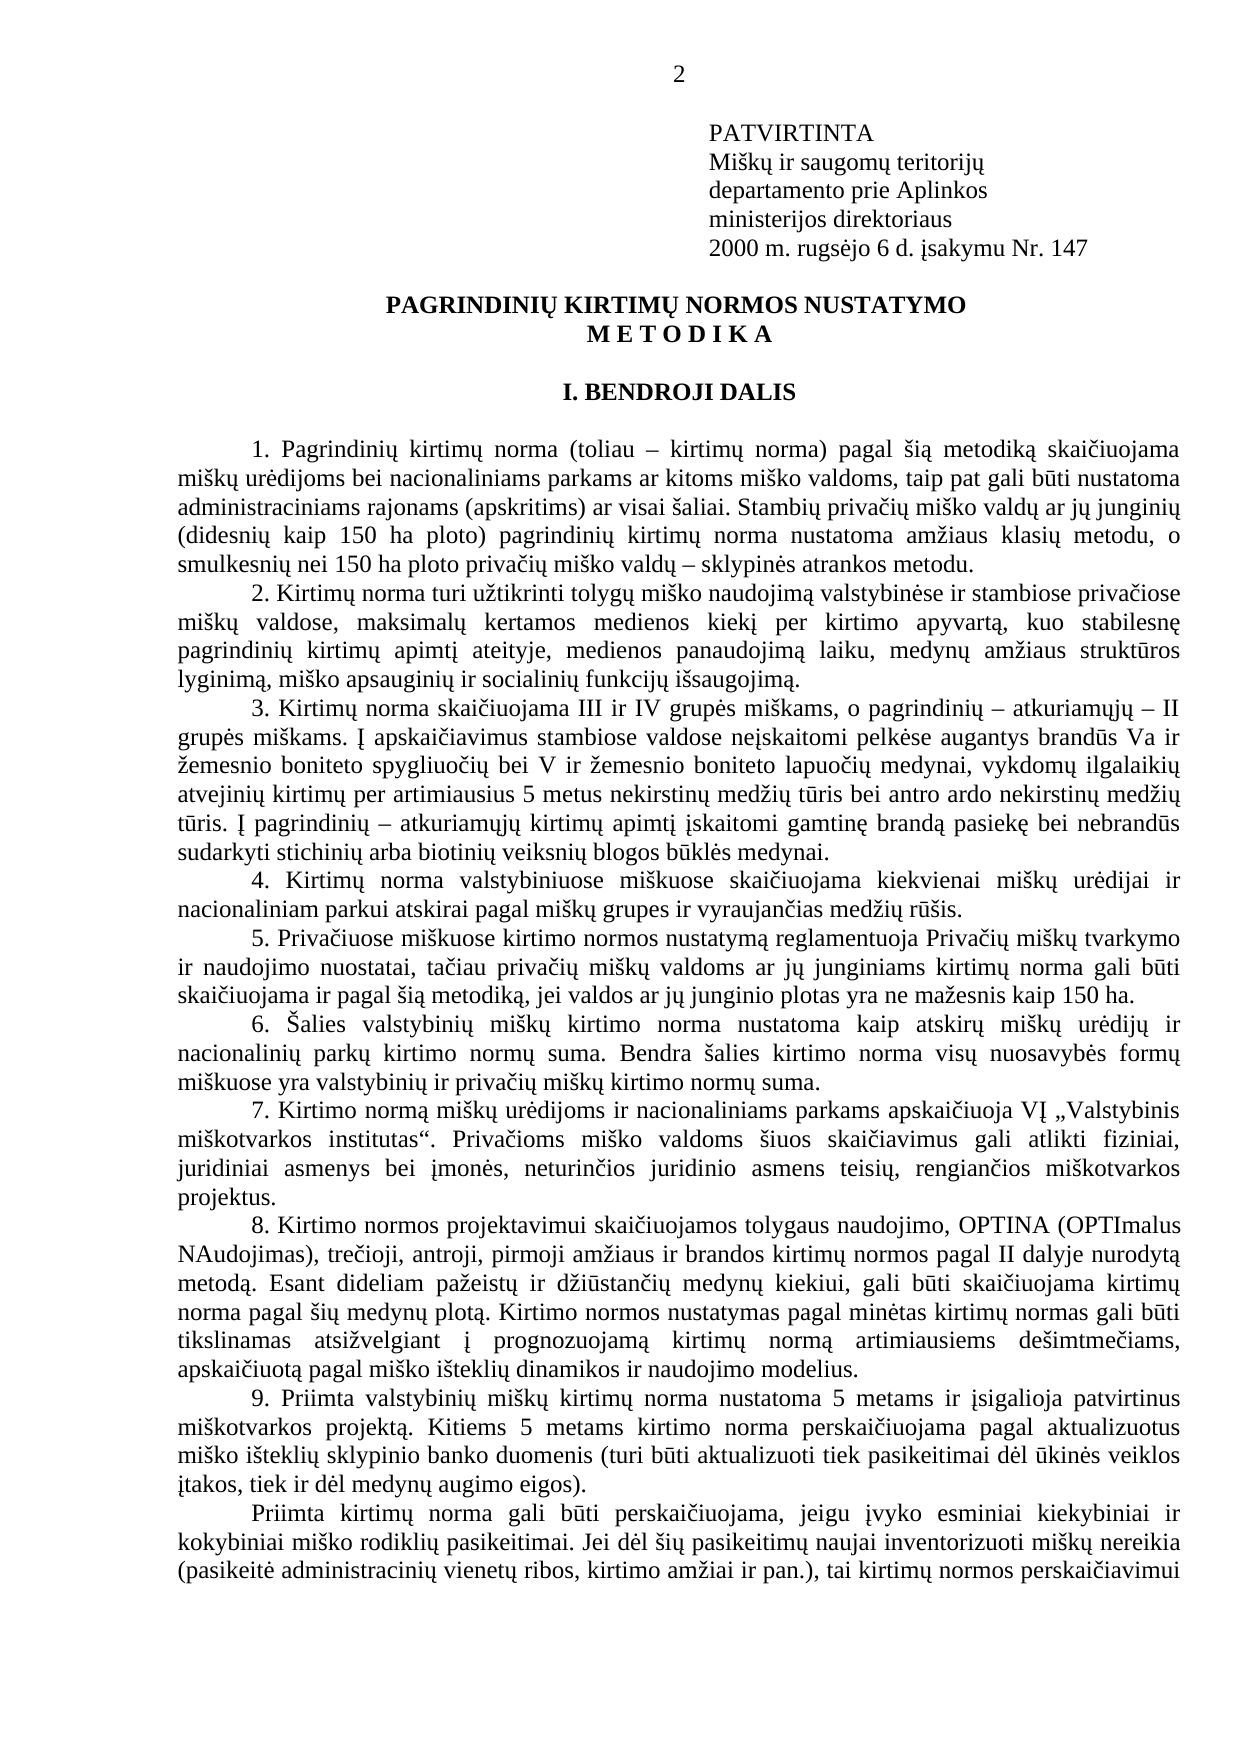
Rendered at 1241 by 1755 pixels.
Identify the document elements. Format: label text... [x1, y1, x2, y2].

text Miškų ir saugomų teritorijų [177, 147, 1181, 176]
text departamento prie Aplinkos [177, 176, 1181, 204]
text 2000 m. rugsėjo 6 d. įsakymu Nr. 147 [177, 233, 1181, 262]
text 1. Pagrindinių kirtimų norma (toliau – kirtimų norma) pagal šią metodiką skaičiuojama miškų urėdijoms bei nacionaliniams parkams ar kitoms miško valdoms, taip pat gali būti nustatoma administraciniams rajonams (apskritims) ar visai šaliai. Stambių privačių miško valdų ar jų junginių (didesnių kaip 150 ha ploto) pagrindinių kirtimų norma nustatoma amžiaus klasių metodu, o smulkesnių nei 150 ha ploto privačių miško valdų – sklypinės atrankos metodu. [177, 434, 1181, 578]
text 3. Kirtimų norma skaičiuojama III ir IV grupės miškams, o pagrindinių – atkuriamųjų – II grupės miškams. Į apskaičiavimus stambiose valdose neįskaitomi pelkėse augantys brandūs Va ir žemesnio boniteto spygliuočių bei V ir žemesnio boniteto lapuočių medynai, vykdomų ilgalaikių atvejinių kirtimų per artimiausius 5 metus nekirstinų medžių tūris bei antro ardo nekirstinų medžių tūris. Į pagrindinių – atkuriamųjų kirtimų apimtį įskaitomi gamtinę brandą pasiekę bei nebrandūs sudarkyti stichinių arba biotinių veiksnių blogos būklės medynai. [177, 693, 1181, 866]
text Priimta kirtimų norma gali būti perskaičiuojama, jeigu įvyko esminiai kiekybiniai ir kokybiniai miško rodiklių pasikeitimai. Jei dėl šių pasikeitimų naujai inventorizuoti miškų nereikia (pasikeitė administracinių vienetų ribos, kirtimo amžiai ir pan.), tai kirtimų normos perskaičiavimui [177, 1498, 1181, 1584]
text 8. Kirtimo normos projektavimui skaičiuojamos tolygaus naudojimo, optina (OPTImalus NAudojimas), trečioji, antroji, pirmoji amžiaus ir brandos kirtimų normos pagal II dalyje nurodytą metodą. Esant dideliam pažeistų ir džiūstančių medynų kiekiui, gali būti skaičiuojama kirtimų norma pagal šių medynų plotą. Kirtimo normos nustatymas pagal minėtas kirtimų normas gali būti tikslinamas atsižvelgiant į prognozuojamą kirtimų normą artimiausiems dešimtmečiams, apskaičiuotą pagal miško išteklių dinamikos ir naudojimo modelius. [177, 1211, 1181, 1383]
text I. Bendroji dalis [177, 377, 1181, 406]
text 9. Priimta valstybinių miškų kirtimų norma nustatoma 5 metams ir įsigalioja patvirtinus miškotvarkos projektą. Kitiems 5 metams kirtimo norma perskaičiuojama pagal aktualizuotus miško išteklių sklypinio banko duomenis (turi būti aktualizuoti tiek pasikeitimai dėl ūkinės veiklos įtakos, tiek ir dėl medynų augimo eigos). [177, 1383, 1181, 1498]
text Patvirtinta [177, 118, 1181, 147]
text ministerijos direktoriaus [177, 204, 1181, 233]
text 5. Privačiuose miškuose kirtimo normos nustatymą reglamentuoja Privačių miškų tvarkymo ir naudojimo nuostatai, tačiau privačių miškų valdoms ar jų junginiams kirtimų norma gali būti skaičiuojama ir pagal šią metodiką, jei valdos ar jų junginio plotas yra ne mažesnis kaip 150 ha. [177, 923, 1181, 1009]
text 6. Šalies valstybinių miškų kirtimo norma nustatoma kaip atskirų miškų urėdijų ir nacionalinių parkų kirtimo normų suma. Bendra šalies kirtimo norma visų nuosavybės formų miškuose yra valstybinių ir privačių miškų kirtimo normų suma. [177, 1009, 1181, 1096]
text 7. Kirtimo normą miškų urėdijoms ir nacionaliniams parkams apskaičiuoja VĮ „Valstybinis miškotvarkos institutas“. Privačioms miško valdoms šiuos skaičiavimus gali atlikti fiziniai, juridiniai asmenys bei įmonės, neturinčios juridinio asmens teisių, rengiančios miškotvarkos projektus. [177, 1096, 1181, 1211]
text 2. Kirtimų norma turi užtikrinti tolygų miško naudojimą valstybinėse ir stambiose privačiose miškų valdose, maksimalų kertamos medienos kiekį per kirtimo apyvartą, kuo stabilesnę pagrindinių kirtimų apimtį ateityje, medienos panaudojimą laiku, medynų amžiaus struktūros lyginimą, miško apsauginių ir socialinių funkcijų išsaugojimą. [177, 578, 1181, 693]
text 4. Kirtimų norma valstybiniuose miškuose skaičiuojama kiekvienai miškų urėdijai ir nacionaliniam parkui atskirai pagal miškų grupes ir vyraujančias medžių rūšis. [177, 866, 1181, 923]
text METODIKA [177, 319, 1181, 348]
text PAGRINDINIŲ KIRTIMŲ NORMOS NUSTATYMO [177, 291, 1181, 319]
